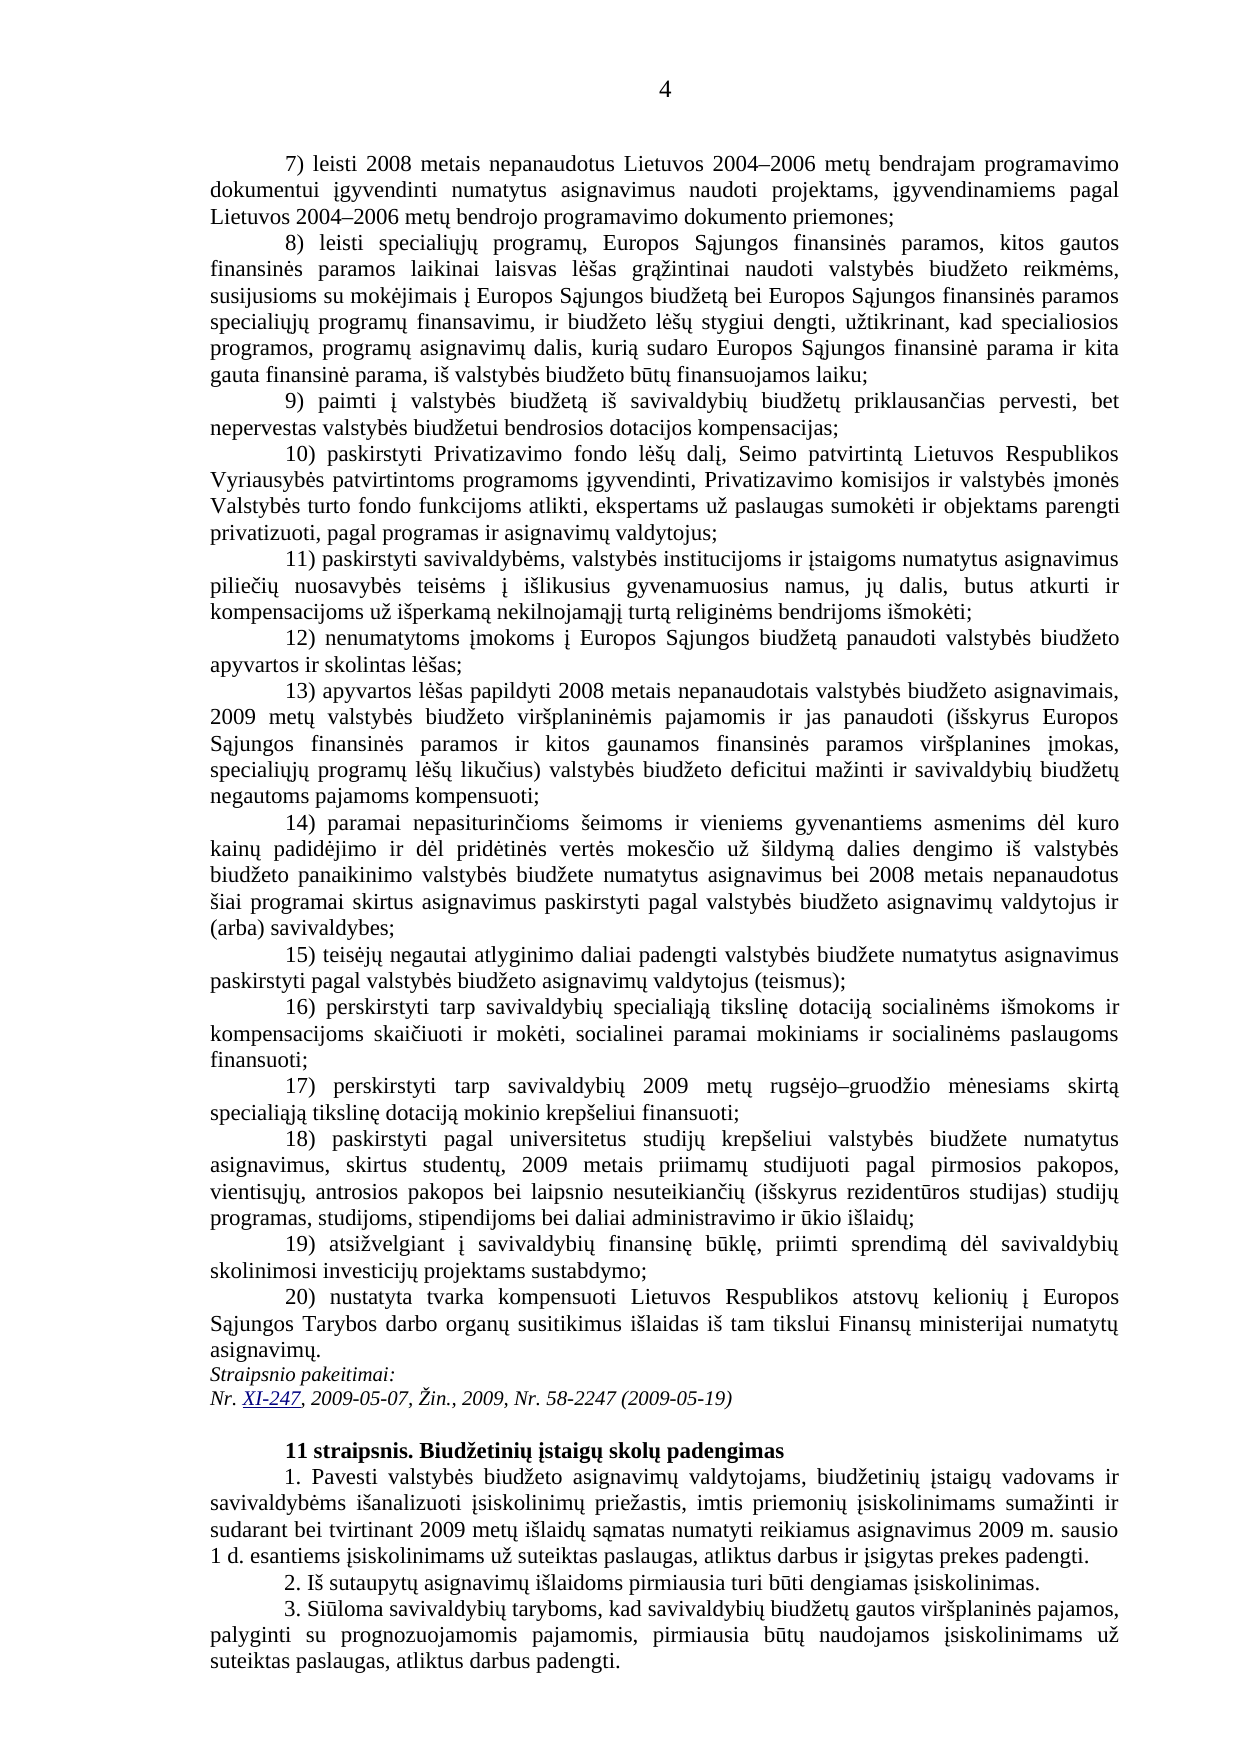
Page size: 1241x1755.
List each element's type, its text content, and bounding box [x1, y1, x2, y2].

text 10) paskirstyti Privatizavimo fondo lėšų dalį, Seimo patvirtintą Lietuvos Respublikos Vyriausybės patvirtintoms programoms įgyvendinti, Privatizavimo komisijos ir valstybės įmonės Valstybės turto fondo funkcijoms atlikti, ekspertams už paslaugas sumokėti ir objektams parengti privatizuoti, pagal programas ir asignavimų valdytojus; [210, 440, 1120, 545]
text 15) teisėjų negautai atlyginimo daliai padengti valstybės biudžete numatytus asignavimus paskirstyti pagal valstybės biudžeto asignavimų valdytojus (teismus); [210, 941, 1120, 993]
text 2. Iš sutaupytų asignavimų išlaidoms pirmiausia turi būti dengiamas įsiskolinimas. [210, 1568, 1120, 1595]
text 14) paramai nepasiturinčioms šeimoms ir vieniems gyvenantiems asmenims dėl kuro kainų padidėjimo ir dėl pridėtinės vertės mokesčio už šildymą dalies dengimo iš valstybės biudžeto panaikinimo valstybės biudžete numatytus asignavimus bei 2008 metais nepanaudotus šiai programai skirtus asignavimus paskirstyti pagal valstybės biudžeto asignavimų valdytojus ir (arba) savivaldybes; [210, 809, 1120, 941]
text 9) paimti į valstybės biudžetą iš savivaldybių biudžetų priklausančias pervesti, bet nepervestas valstybės biudžetui bendrosios dotacijos kompensacijas; [210, 387, 1120, 440]
text 1. Pavesti valstybės biudžeto asignavimų valdytojams, biudžetinių įstaigų vadovams ir savivaldybėms išanalizuoti įsiskolinimų priežastis, imtis priemonių įsiskolinimams sumažinti ir sudarant bei tvirtinant 2009 metų išlaidų sąmatas numatyti reikiamus asignavimus 2009 m. sausio 1 d. esantiems įsiskolinimams už suteiktas paslaugas, atliktus darbus ir įsigytas prekes padengti. [210, 1463, 1120, 1568]
text Straipsnio pakeitimai: [210, 1362, 1120, 1386]
text 16) perskirstyti tarp savivaldybių specialiąją tikslinę dotaciją socialinėms išmokoms ir kompensacijoms skaičiuoti ir mokėti, socialinei paramai mokiniams ir socialinėms paslaugoms finansuoti; [210, 993, 1120, 1072]
text 20) nustatyta tvarka kompensuoti Lietuvos Respublikos atstovų kelionių į Europos Sąjungos Tarybos darbo organų susitikimus išlaidas iš tam tikslui Finansų ministerijai numatytų asignavimų. [210, 1283, 1120, 1362]
text Nr. XI-247, 2009-05-07, Žin., 2009, Nr. 58-2247 (2009-05-19) [210, 1386, 1120, 1410]
text 7) leisti 2008 metais nepanaudotus Lietuvos 2004–2006 metų bendrajam programavimo dokumentui įgyvendinti numatytus asignavimus naudoti projektams, įgyvendinamiems pagal Lietuvos 2004–2006 metų bendrojo programavimo dokumento priemones; [210, 150, 1120, 229]
text 8) leisti specialiųjų programų, Europos Sąjungos finansinės paramos, kitos gautos finansinės paramos laikinai laisvas lėšas grąžintinai naudoti valstybės biudžeto reikmėms, susijusioms su mokėjimais į Europos Sąjungos biudžetą bei Europos Sąjungos finansinės paramos specialiųjų programų finansavimu, ir biudžeto lėšų stygiui dengti, užtikrinant, kad specialiosios programos, programų asignavimų dalis, kurią sudaro Europos Sąjungos finansinė parama ir kita gauta finansinė parama, iš valstybės biudžeto būtų finansuojamos laiku; [210, 229, 1120, 387]
text 12) nenumatytoms įmokoms į Europos Sąjungos biudžetą panaudoti valstybės biudžeto apyvartos ir skolintas lėšas; [210, 624, 1120, 677]
text 18) paskirstyti pagal universitetus studijų krepšeliui valstybės biudžete numatytus asignavimus, skirtus studentų, 2009 metais priimamų studijuoti pagal pirmosios pakopos, vientisųjų, antrosios pakopos bei laipsnio nesuteikiančių (išskyrus rezidentūros studijas) studijų programas, studijoms, stipendijoms bei daliai administravimo ir ūkio išlaidų; [210, 1125, 1120, 1231]
text 17) perskirstyti tarp savivaldybių 2009 metų rugsėjo–gruodžio mėnesiams skirtą specialiąją tikslinę dotaciją mokinio krepšeliui finansuoti; [210, 1072, 1120, 1125]
text 11) paskirstyti savivaldybėms, valstybės institucijoms ir įstaigoms numatytus asignavimus piliečių nuosavybės teisėms į išlikusius gyvenamuosius namus, jų dalis, butus atkurti ir kompensacijoms už išperkamą nekilnojamąjį turtą religinėms bendrijoms išmokėti; [210, 545, 1120, 624]
text 13) apyvartos lėšas papildyti 2008 metais nepanaudotais valstybės biudžeto asignavimais, 2009 metų valstybės biudžeto viršplaninėmis pajamomis ir jas panaudoti (išskyrus Europos Sąjungos finansinės paramos ir kitos gaunamos finansinės paramos viršplanines įmokas, specialiųjų programų lėšų likučius) valstybės biudžeto deficitui mažinti ir savivaldybių biudžetų negautoms pajamoms kompensuoti; [210, 677, 1120, 809]
text 3. Siūloma savivaldybių taryboms, kad savivaldybių biudžetų gautos viršplaninės pajamos, palyginti su prognozuojamomis pajamomis, pirmiausia būtų naudojamos įsiskolinimams už suteiktas paslaugas, atliktus darbus padengti. [210, 1595, 1120, 1674]
text 11 straipsnis. Biudžetinių įstaigų skolų padengimas [210, 1437, 1120, 1463]
text 19) atsižvelgiant į savivaldybių finansinę būklę, priimti sprendimą dėl savivaldybių skolinimosi investicijų projektams sustabdymo; [210, 1231, 1120, 1283]
